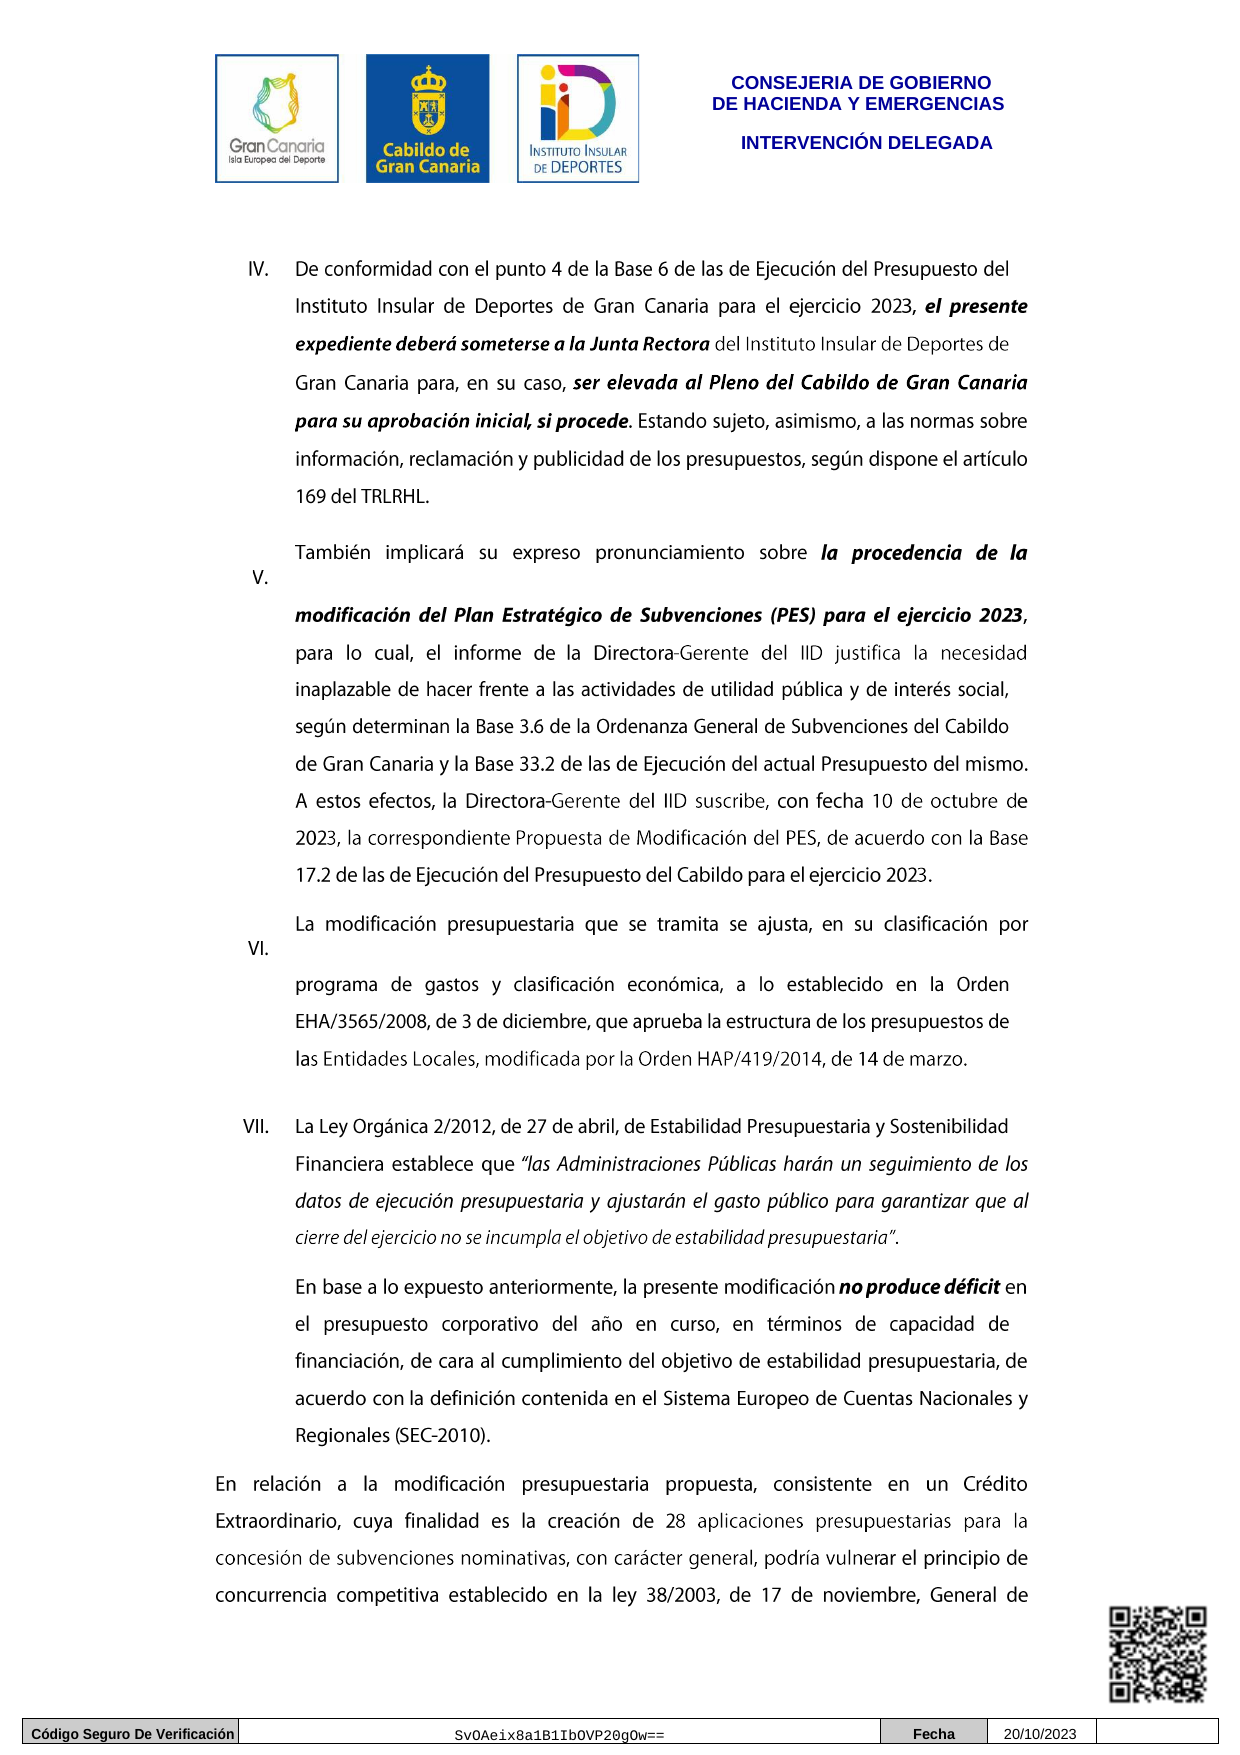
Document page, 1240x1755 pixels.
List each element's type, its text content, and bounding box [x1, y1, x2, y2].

table_header Fecha [881, 1719, 987, 1743]
table_header SvOAeix8a1B1IbOVP20gOw== [239, 1719, 880, 1743]
table_header 20/10/2023 [988, 1719, 1096, 1743]
table_header Código Seguro De Verificación [23, 1719, 238, 1743]
table_header [1097, 1719, 1218, 1743]
